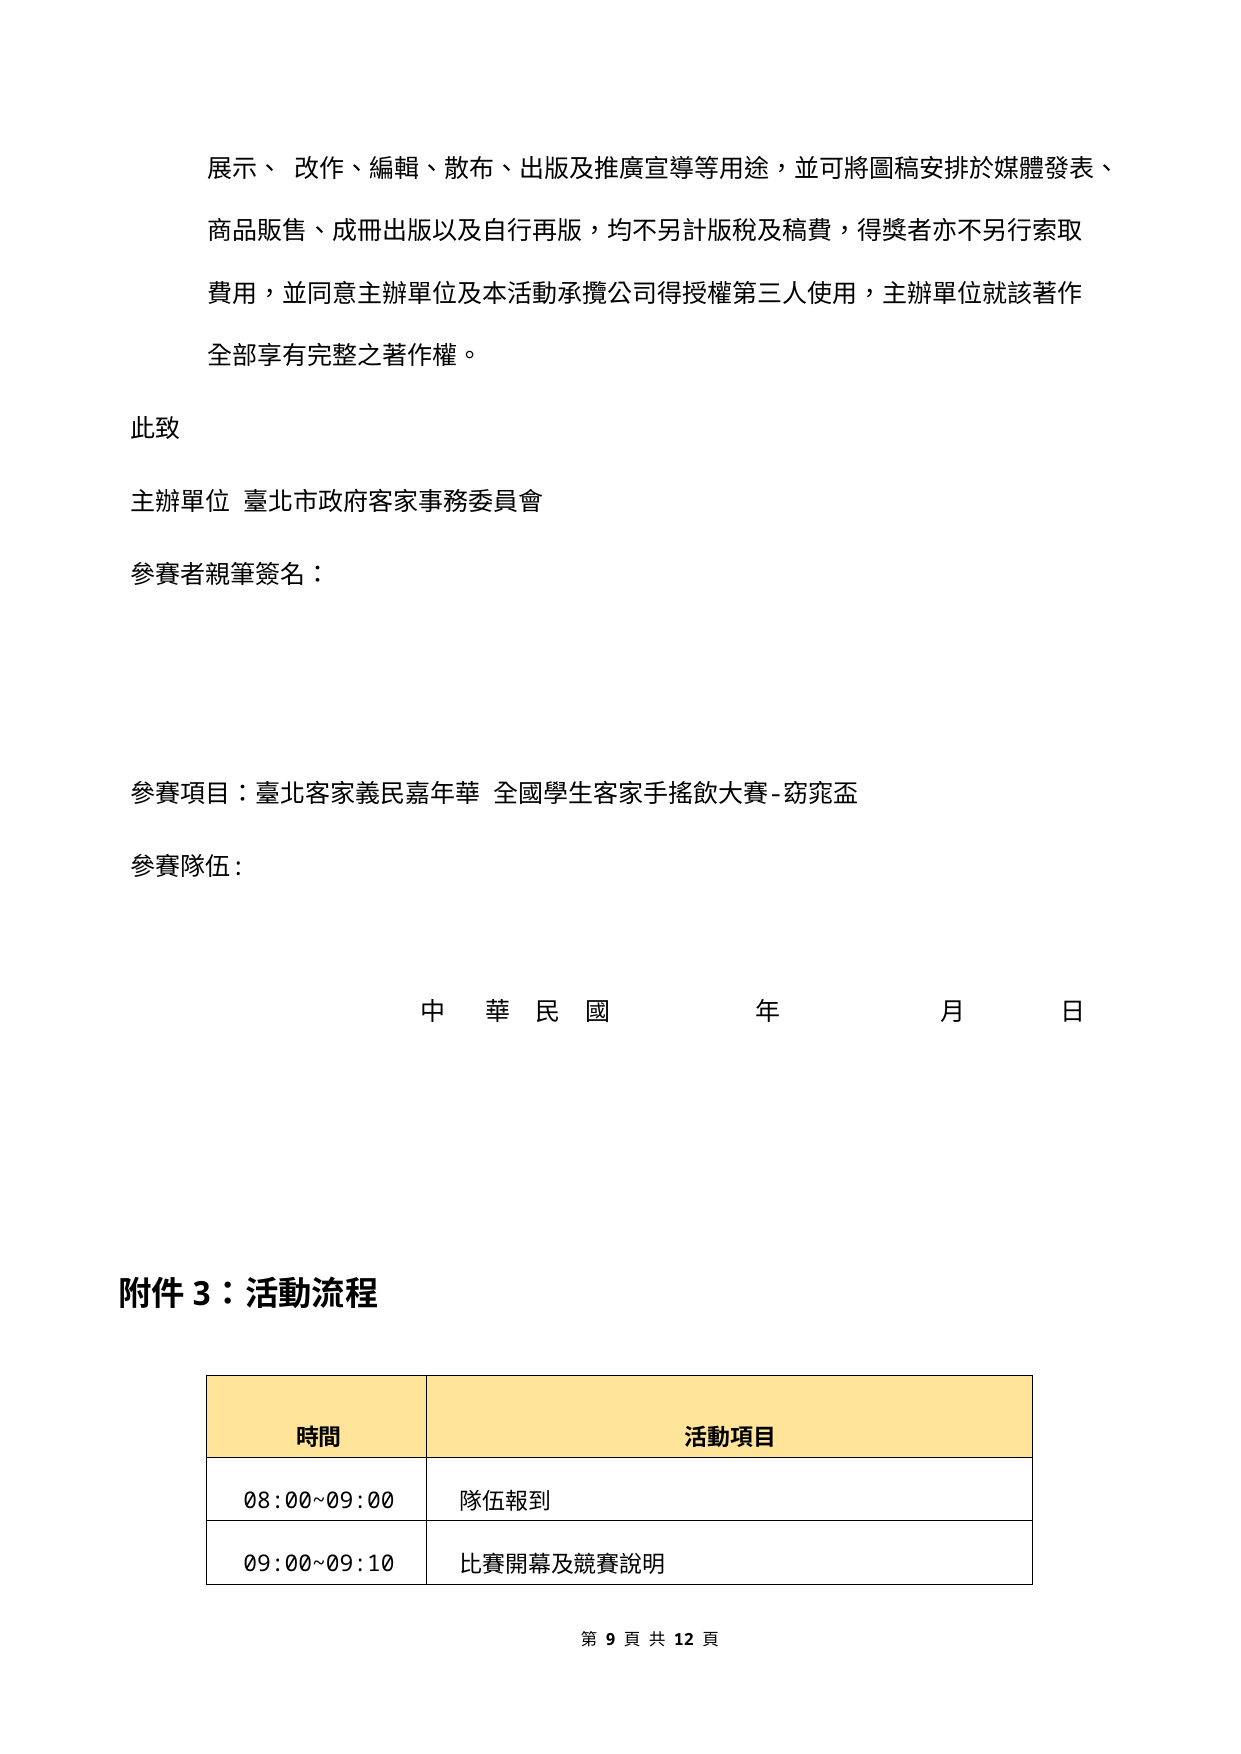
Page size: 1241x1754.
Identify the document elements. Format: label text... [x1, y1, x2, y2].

text 中 華 民 國 年 月 日 [131, 968, 1097, 1031]
text 附件3：活動流程 [118, 1249, 1122, 1312]
text 參賽者親筆簽名： [131, 531, 1097, 593]
text 參賽項目：臺北客家義民嘉年華 全國學生客家手搖飲大賽-窈窕盃 [131, 749, 1097, 812]
table_cell 08:00~09:00 [207, 1458, 426, 1520]
table_header 活動項目 [427, 1376, 1032, 1457]
text 主辦單位 臺北市政府客家事務委員會 [131, 458, 1097, 520]
table_cell 比賽開幕及競賽說明 [427, 1521, 1032, 1584]
table_header 時間 [207, 1376, 426, 1457]
table_cell 隊伍報到 [427, 1458, 1032, 1520]
table_cell 09:00~09:10 [207, 1521, 426, 1584]
list 同意無償授權包括重製、公開口述、公開播送、公開上映、公開傳播、公開展示、 改作、編輯、散布、出版及推廣宣導等用途，並可將圖稿安排於媒體發表、商品販售、成冊出版以及自行再版，均不另計版稅及稿費，得獎者亦不另行索取費用，並同意主辦單位及本活動承攬公司得授權第三人使用，主辦單位就該著作全部享有完整之著作權。 [177, 124, 1097, 374]
text 參賽隊伍: [131, 822, 1097, 885]
text 此致 [131, 385, 1097, 447]
